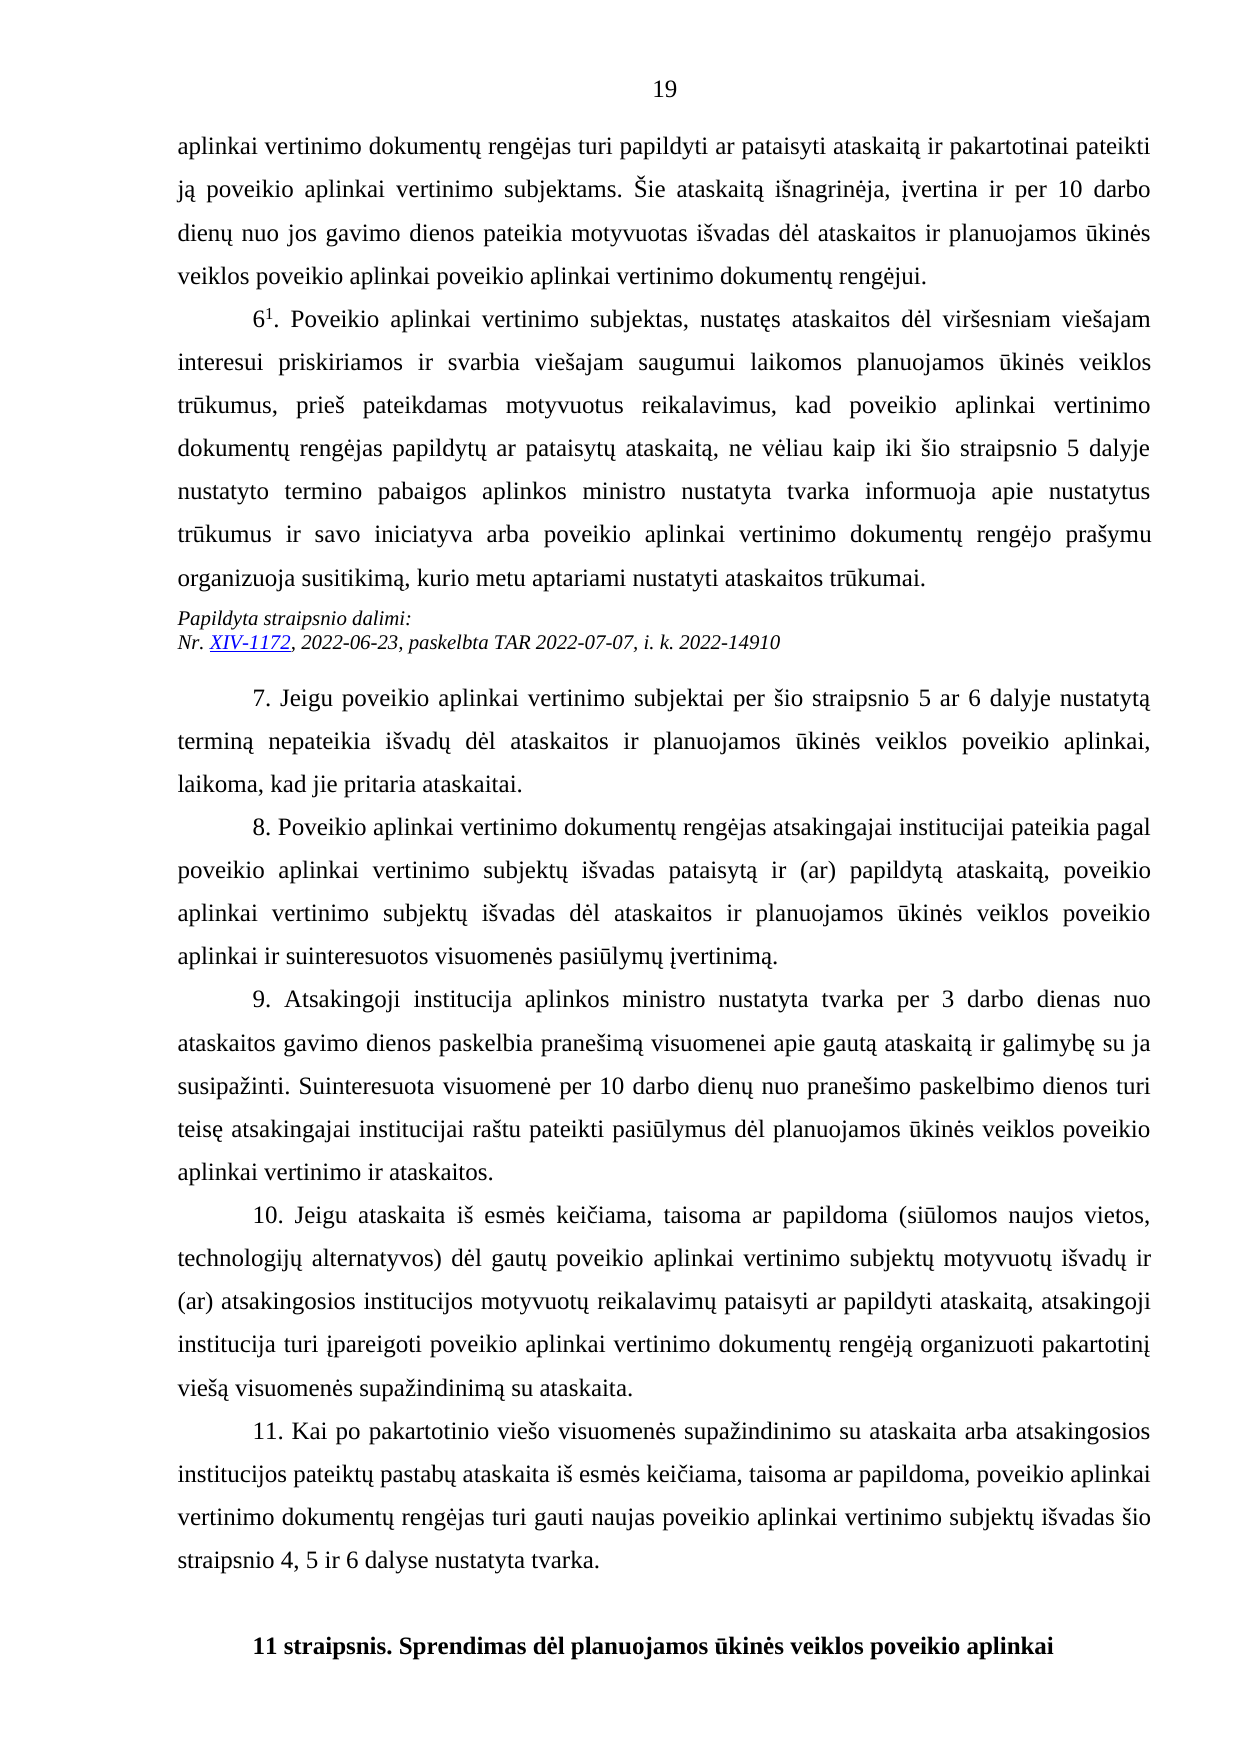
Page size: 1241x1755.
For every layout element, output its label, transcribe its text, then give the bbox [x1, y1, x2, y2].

text 61. Poveikio aplinkai vertinimo subjektas, nustatęs ataskaitos dėl viršesniam viešajam interesui priskiriamos ir svarbia viešajam saugumui laikomos planuojamos ūkinės veiklos trūkumus, prieš pateikdamas motyvuotus reikalavimus, kad poveikio aplinkai vertinimo dokumentų rengėjas papildytų ar pataisytų ataskaitą, ne vėliau kaip iki šio straipsnio 5 dalyje nustatyto termino pabaigos aplinkos ministro nustatyta tvarka informuoja apie nustatytus trūkumus ir savo iniciatyva arba poveikio aplinkai vertinimo dokumentų rengėjo prašymu organizuoja susitikimą, kurio metu aptariami nustatyti ataskaitos trūkumai. [177, 304, 1152, 591]
text Nr. XIV-1172, 2022-06-23, paskelbta TAR 2022-07-07, i. k. 2022-14910 [177, 630, 1152, 654]
text aplinkai vertinimo dokumentų rengėjas turi papildyti ar pataisyti ataskaitą ir pakartotinai pateikti ją poveikio aplinkai vertinimo subjektams. Šie ataskaitą išnagrinėja, įvertina ir per 10 darbo dienų nuo jos gavimo dienos pateikia motyvuotas išvadas dėl ataskaitos ir planuojamos ūkinės veiklos poveikio aplinkai poveikio aplinkai vertinimo dokumentų rengėjui. [177, 131, 1152, 289]
text 11 straipsnis. Sprendimas dėl planuojamos ūkinės veiklos poveikio aplinkai [177, 1631, 1152, 1660]
text 10. Jeigu ataskaita iš esmės keičiama, taisoma ar papildoma (siūlomos naujos vietos, technologijų alternatyvos) dėl gautų poveikio aplinkai vertinimo subjektų motyvuotų išvadų ir (ar) atsakingosios institucijos motyvuotų reikalavimų pataisyti ar papildyti ataskaitą, atsakingoji institucija turi įpareigoti poveikio aplinkai vertinimo dokumentų rengėją organizuoti pakartotinį viešą visuomenės supažindinimą su ataskaita. [177, 1200, 1152, 1401]
text 11. Kai po pakartotinio viešo visuomenės supažindinimo su ataskaita arba atsakingosios institucijos pateiktų pastabų ataskaita iš esmės keičiama, taisoma ar papildoma, poveikio aplinkai vertinimo dokumentų rengėjas turi gauti naujas poveikio aplinkai vertinimo subjektų išvadas šio straipsnio 4, 5 ir 6 dalyse nustatyta tvarka. [177, 1416, 1152, 1574]
text 8. Poveikio aplinkai vertinimo dokumentų rengėjas atsakingajai institucijai pateikia pagal poveikio aplinkai vertinimo subjektų išvadas pataisytą ir (ar) papildytą ataskaitą, poveikio aplinkai vertinimo subjektų išvadas dėl ataskaitos ir planuojamos ūkinės veiklos poveikio aplinkai ir suinteresuotos visuomenės pasiūlymų įvertinimą. [177, 812, 1152, 970]
text 9. Atsakingoji institucija aplinkos ministro nustatyta tvarka per 3 darbo dienas nuo ataskaitos gavimo dienos paskelbia pranešimą visuomenei apie gautą ataskaitą ir galimybę su ja susipažinti. Suinteresuota visuomenė per 10 darbo dienų nuo pranešimo paskelbimo dienos turi teisę atsakingajai institucijai raštu pateikti pasiūlymus dėl planuojamos ūkinės veiklos poveikio aplinkai vertinimo ir ataskaitos. [177, 984, 1152, 1186]
text 7. Jeigu poveikio aplinkai vertinimo subjektai per šio straipsnio 5 ar 6 dalyje nustatytą terminą nepateikia išvadų dėl ataskaitos ir planuojamos ūkinės veiklos poveikio aplinkai, laikoma, kad jie pritaria ataskaitai. [177, 683, 1152, 798]
text Papildyta straipsnio dalimi: [177, 606, 1152, 630]
